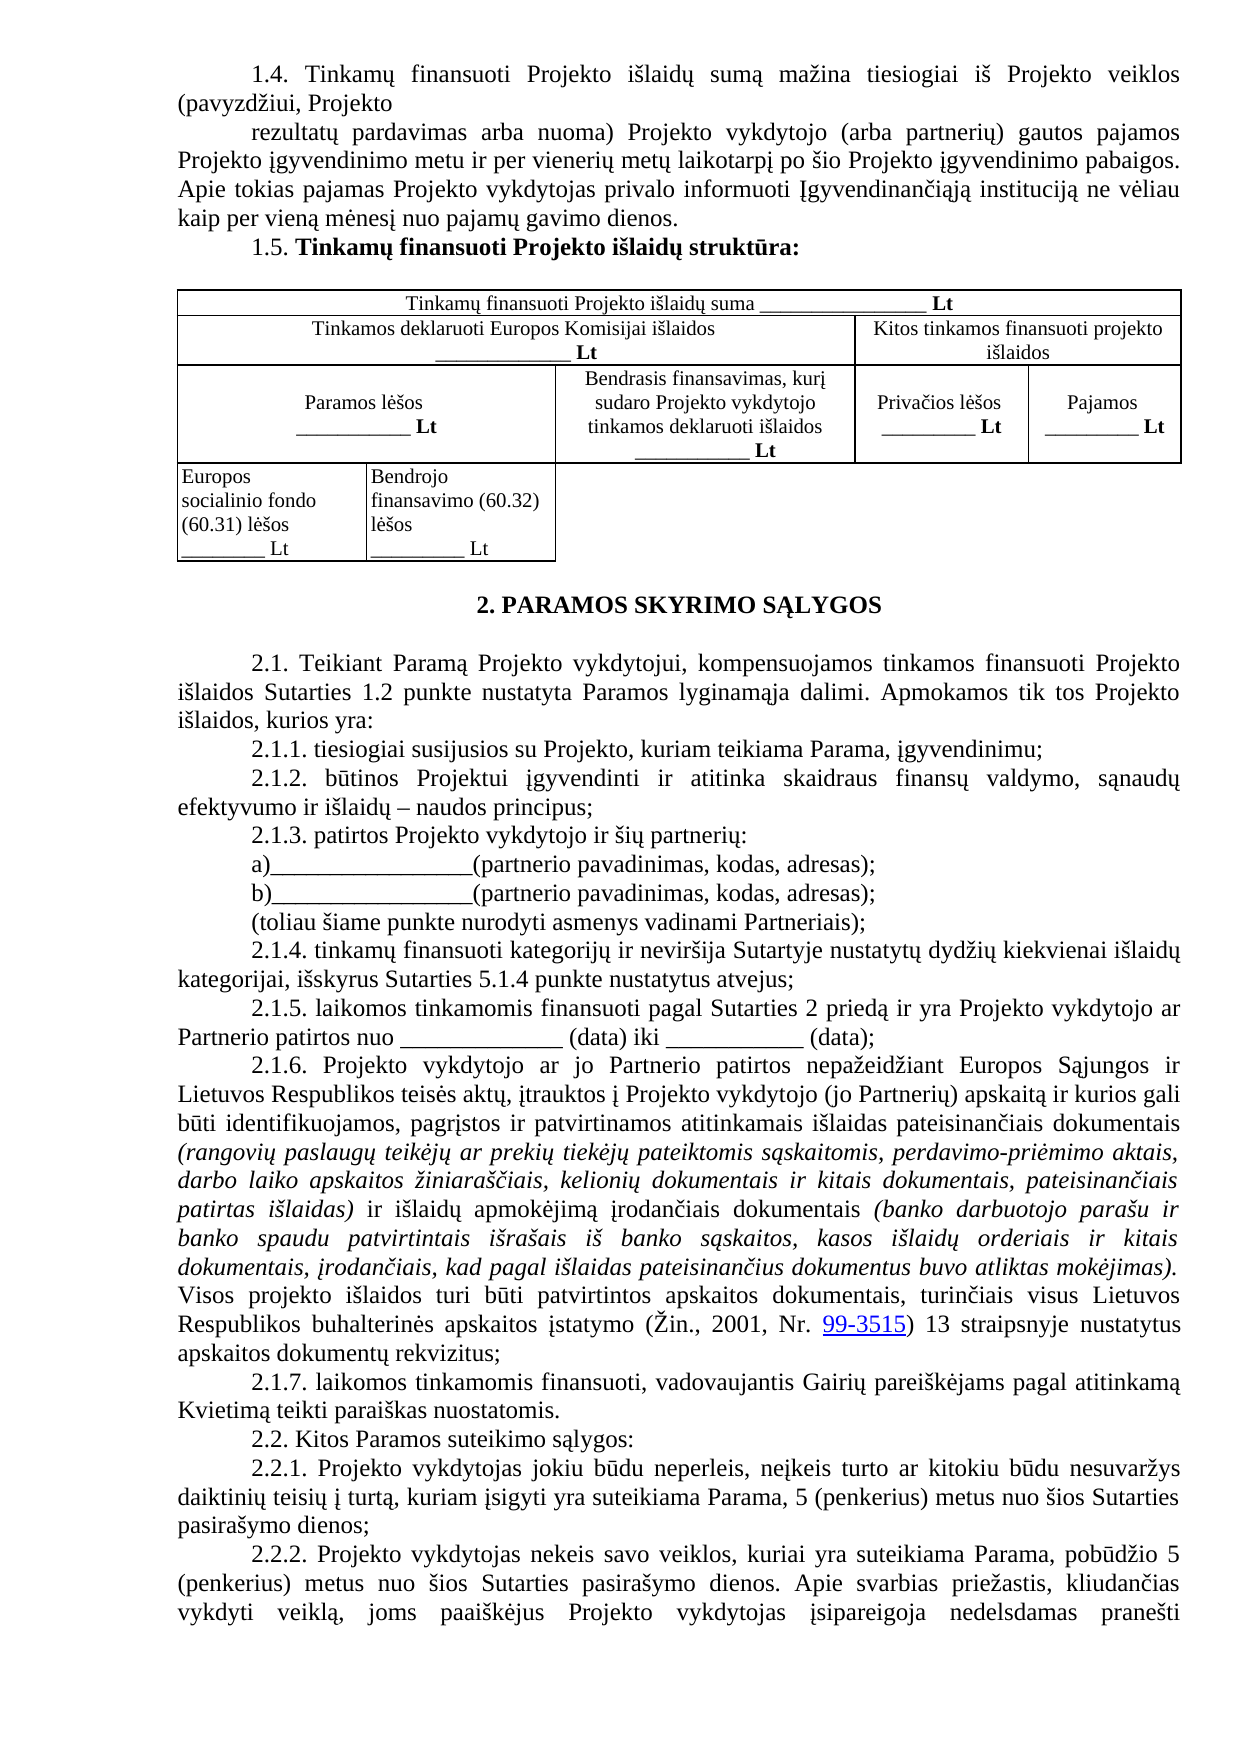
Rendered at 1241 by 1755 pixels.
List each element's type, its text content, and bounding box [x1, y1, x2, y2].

text (toliau šiame punkte nurodyti asmenys vadinami Partneriais); [177, 907, 1181, 935]
text 2.1.4. tinkamų finansuoti kategorijų ir neviršija Sutartyje nustatytų dydžių kiekvienai išlaidų kategorijai, išskyrus Sutarties 5.1.4 punkte nustatytus atvejus; [177, 935, 1181, 993]
text 1.4. Tinkamų finansuoti Projekto išlaidų sumą mažina tiesiogiai iš Projekto veiklos (pavyzdžiui, Projekto [177, 59, 1181, 117]
text 2.2.1. Projekto vykdytojas jokiu būdu neperleis, neįkeis turto ar kitokiu būdu nesuvaržys daiktinių teisių į turtą, kuriam įsigyti yra suteikiama Parama, 5 (penkerius) metus nuo šios Sutarties pasirašymo dienos; [177, 1453, 1181, 1539]
text 2.1.6. Projekto vykdytojo ar jo Partnerio patirtos nepažeidžiant Europos Sąjungos ir Lietuvos Respublikos teisės aktų, įtrauktos į Projekto vykdytojo (jo Partnerių) apskaitą ir kurios gali būti identifikuojamos, pagrįstos ir patvirtinamos atitinkamais išlaidas pateisinančiais dokumentais (rangovių paslaugų teikėjų ar prekių tiekėjų pateiktomis sąskaitomis, perdavimo-priėmimo aktais, darbo laiko apskaitos žiniaraščiais, kelionių dokumentais ir kitais dokumentais, pateisinančiais patirtas išlaidas) ir išlaidų apmokėjimą įrodančiais dokumentais (banko darbuotojo parašu ir banko spaudu patvirtintais išrašais iš banko sąskaitos, kasos išlaidų orderiais ir kitais dokumentais, įrodančiais, kad pagal išlaidas pateisinančius dokumentus buvo atliktas mokėjimas). Visos projekto išlaidos turi būti patvirtintos apskaitos dokumentais, turinčiais visus Lietuvos Respublikos buhalterinės apskaitos įstatymo (Žin., 2001, Nr. 99-3515) 13 straipsnyje nustatytus apskaitos dokumentų rekvizitus; [177, 1050, 1181, 1367]
text 2.1.5. laikomos tinkamomis finansuoti pagal Sutarties 2 priedą ir yra Projekto vykdytojo ar Partnerio patirtos nuo _____________ (data) iki ___________ (data); [177, 993, 1181, 1050]
table_cell Privačios lėšos _________ Lt [856, 366, 1028, 462]
table_cell [556, 464, 1181, 560]
text 2.2. Kitos Paramos suteikimo sąlygos: [177, 1424, 1181, 1453]
text b) (partnerio pavadinimas, kodas, adresas); [177, 878, 1181, 907]
text 2.1.1. tiesiogiai susijusios su Projekto, kuriam teikiama Parama, įgyvendinimu; [177, 734, 1181, 763]
text 2.1. Teikiant Paramą Projekto vykdytojui, kompensuojamos tinkamos finansuoti Projekto išlaidos Sutarties 1.2 punkte nustatyta Paramos lyginamąja dalimi. Apmokamos tik tos Projekto išlaidos, kurios yra: [177, 648, 1181, 734]
text 2.1.7. laikomos tinkamomis finansuoti, vadovaujantis Gairių pareiškėjams pagal atitinkamą Kvietimą teikti paraiškas nuostatomis. [177, 1367, 1181, 1424]
text 2.1.3. patirtos Projekto vykdytojo ir šių partnerių: [177, 820, 1181, 849]
text rezultatų pardavimas arba nuoma) Projekto vykdytojo (arba partnerių) gautos pajamos Projekto įgyvendinimo metu ir per vienerių metų laikotarpį po šio Projekto įgyvendinimo pabaigos. Apie tokias pajamas Projekto vykdytojas privalo informuoti Įgyvendinančiąją instituciją ne vėliau kaip per vieną mėnesį nuo pajamų gavimo dienos. [177, 117, 1181, 232]
table_cell Paramos lėšos ___________ Lt [178, 366, 555, 462]
table_cell Pajamos _________ Lt [1029, 366, 1180, 462]
text 2. PARAMOS SKYRIMO SĄLYGOS [177, 590, 1181, 619]
text a) (partnerio pavadinimas, kodas, adresas); [177, 849, 1181, 878]
text 1.5. Tinkamų finansuoti Projekto išlaidų struktūra: [177, 232, 1181, 260]
text 2.2.2. Projekto vykdytojas nekeis savo veiklos, kuriai yra suteikiama Parama, pobūdžio 5 (penkerius) metus nuo šios Sutarties pasirašymo dienos. Apie svarbias priežastis, kliudančias vykdyti veiklą, joms paaiškėjus Projekto vykdytojas įsipareigoja nedelsdamas pranešti [177, 1539, 1181, 1625]
text 2.1.2. būtinos Projektui įgyvendinti ir atitinka skaidraus finansų valdymo, sąnaudų efektyvumo ir išlaidų – naudos principus; [177, 763, 1181, 820]
